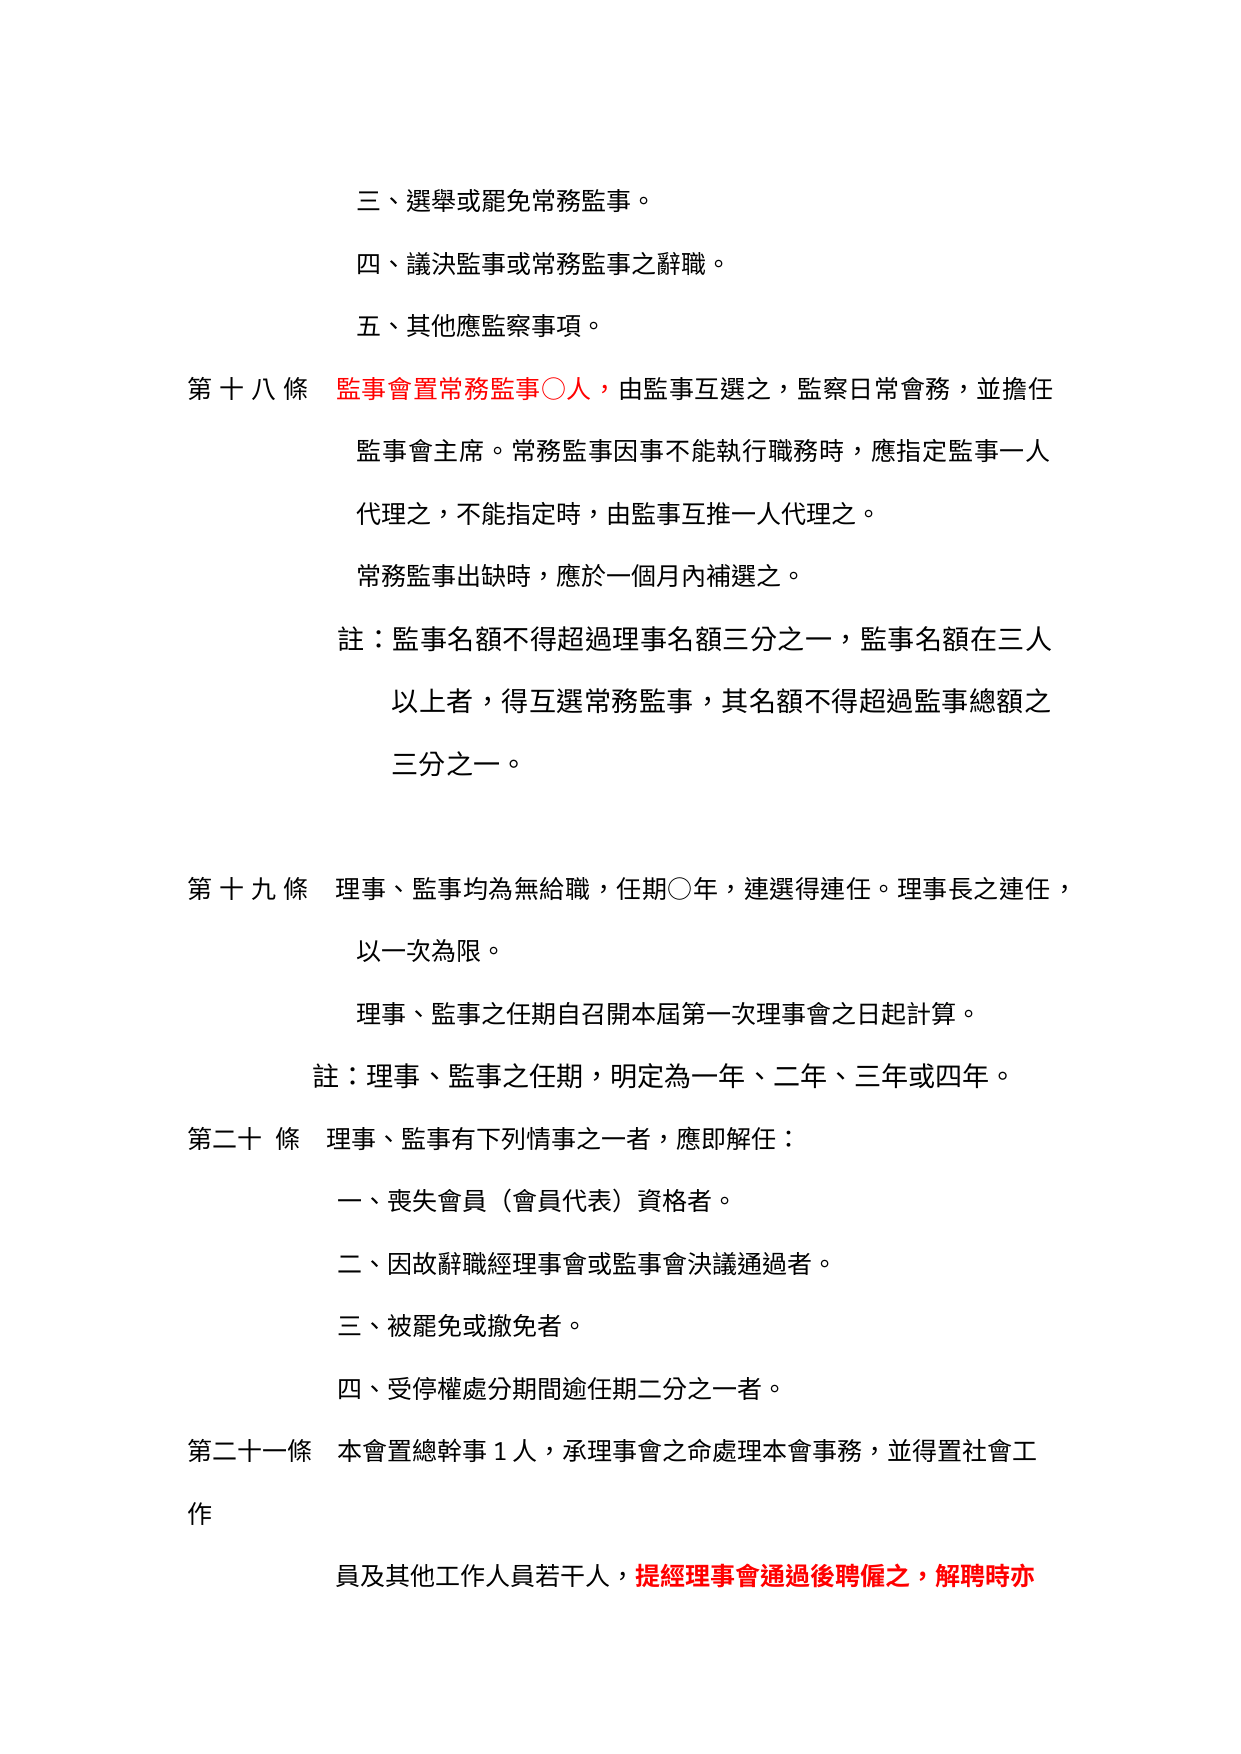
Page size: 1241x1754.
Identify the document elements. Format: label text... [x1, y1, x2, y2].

text 五、其他應監察事項。 [356, 283, 1053, 346]
text 理事、監事之任期自召開本屆第一次理事會之日起計算。 [356, 971, 1053, 1033]
text 第十九條 理事、監事均為無給職，任期○年，連選得連任。理事長之連任，以一次為限。 [187, 846, 1053, 971]
text 三、被罷免或撤免者。 [337, 1283, 1053, 1346]
text 常務監事出缺時，應於一個月內補選之。 [356, 533, 1053, 596]
text 註：監事名額不得超過理事名額三分之一，監事名額在三人以上者，得互選常務監事，其名額不得超過監事總額之三分之一。 [337, 596, 1053, 783]
text 員及其他工作人員若干人，提經理事會通過後聘僱之，解聘時亦 [335, 1533, 1053, 1596]
text 第二十 條 理事、監事有下列情事之一者，應即解任： [187, 1096, 1053, 1158]
text 一、喪失會員（會員代表）資格者。 [337, 1158, 1053, 1221]
text 三、選舉或罷免常務監事。 [356, 158, 1053, 221]
text 第二十一條 本會置總幹事1人，承理事會之命處理本會事務，並得置社會工作 [187, 1408, 1053, 1533]
text 四、議決監事或常務監事之辭職。 [356, 221, 1053, 283]
text 第十八條 監事會置常務監事○人，由監事互選之，監察日常會務，並擔任監事會主席。常務監事因事不能執行職務時，應指定監事一人代理之，不能指定時，由監事互推一人代理之。 [187, 346, 1053, 533]
text 註：理事、監事之任期，明定為一年、二年、三年或四年。 [312, 1033, 1053, 1096]
text 二、因故辭職經理事會或監事會決議通過者。 [337, 1221, 1053, 1283]
text 四、受停權處分期間逾任期二分之一者。 [337, 1346, 1053, 1408]
